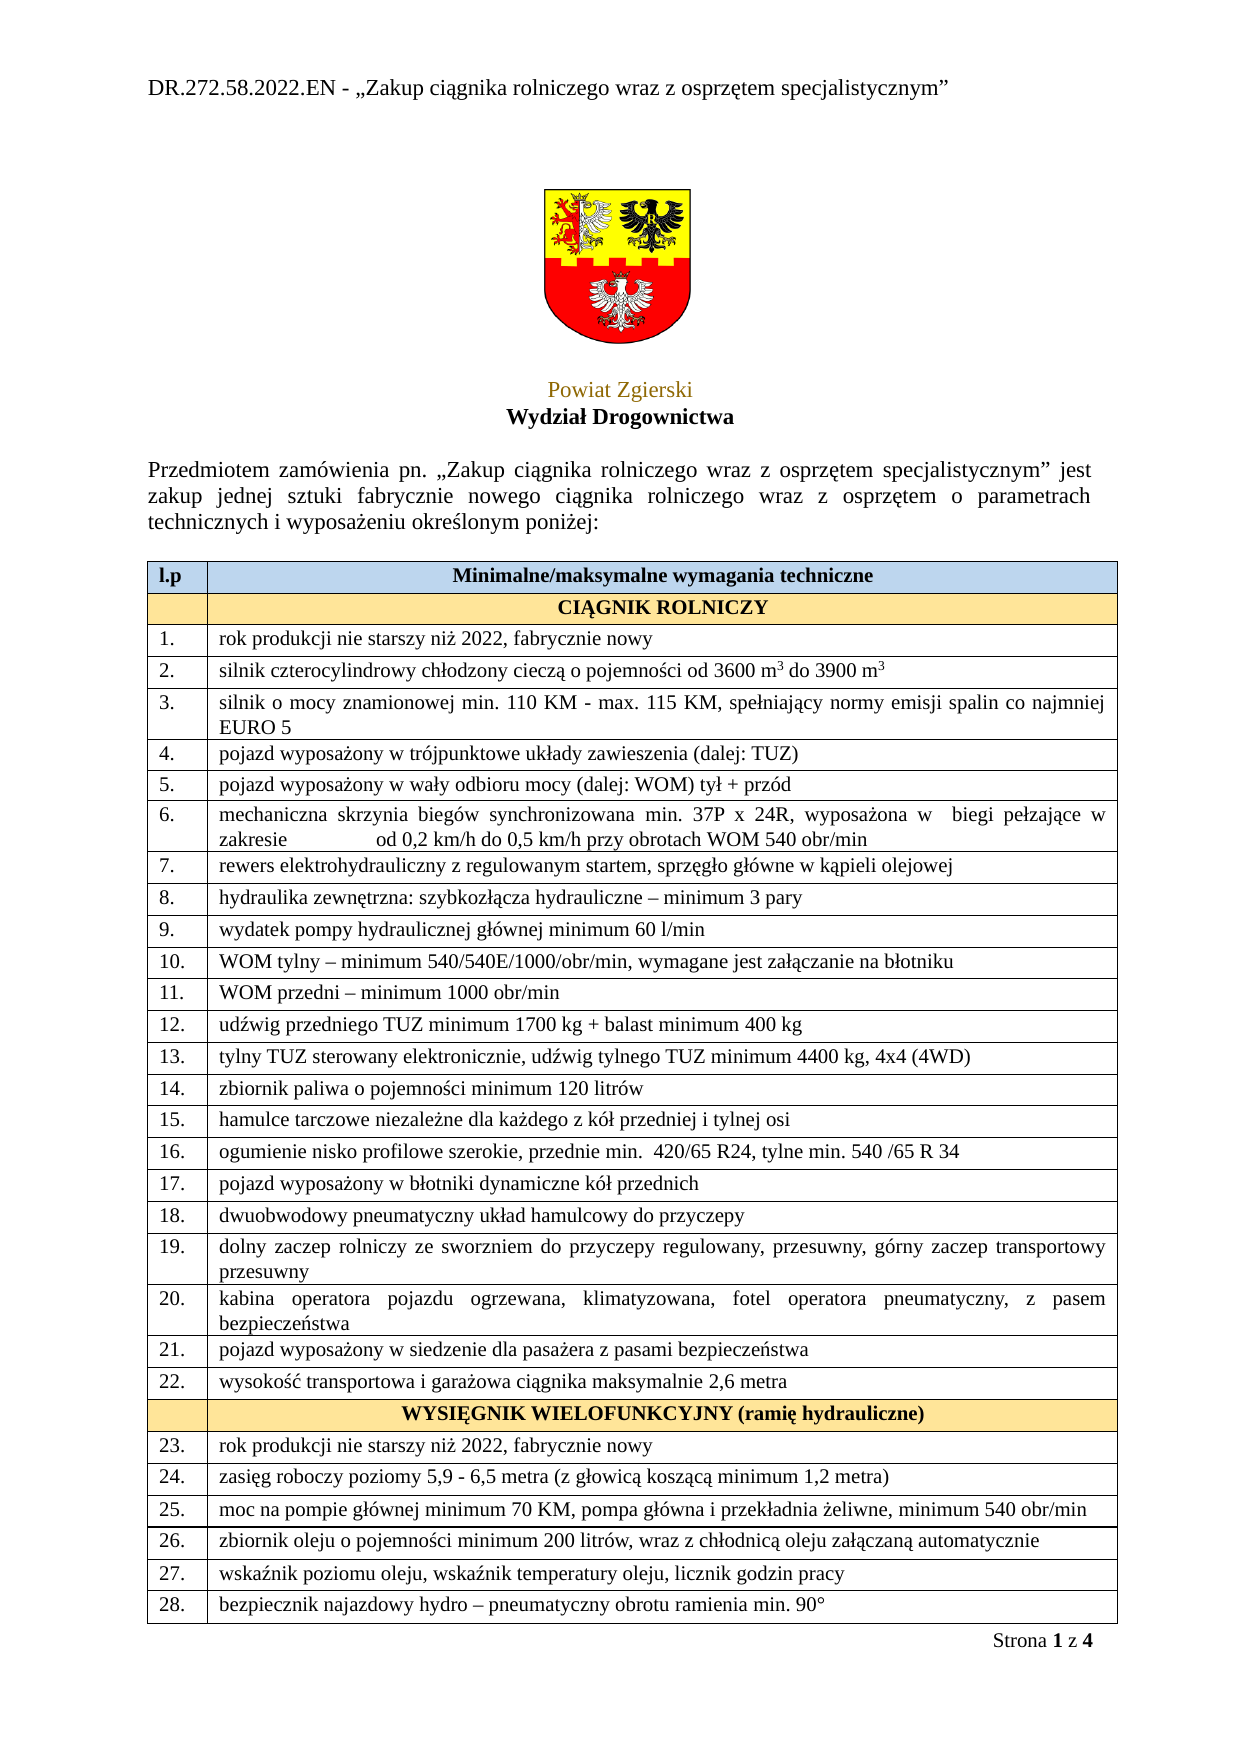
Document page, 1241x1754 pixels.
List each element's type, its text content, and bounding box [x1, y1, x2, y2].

table_header l.p [148, 562, 207, 593]
subtitle Powiat Zgierski [148, 377, 1093, 403]
table_cell 12. [148, 1011, 207, 1042]
table_cell moc na pompie głównej minimum 70 KM, pompa główna i przekładnia żeliwne, minimum 540 obr/min [208, 1496, 1117, 1526]
table_cell 28. [148, 1591, 207, 1622]
table_cell 6. [148, 801, 207, 851]
table_cell 5. [148, 771, 207, 800]
table_cell 14. [148, 1075, 207, 1104]
table_cell 24. [148, 1464, 207, 1494]
table_cell 4. [148, 740, 207, 769]
table_cell rewers elektrohydrauliczny z regulowanym startem, sprzęgło główne w kąpieli olejowej [208, 852, 1117, 883]
table_cell 23. [148, 1432, 207, 1462]
table_cell pojazd wyposażony w siedzenie dla pasażera z pasami bezpieczeństwa [208, 1336, 1117, 1367]
table_cell zbiornik paliwa o pojemności minimum 120 litrów [208, 1075, 1117, 1104]
table_cell bezpiecznik najazdowy hydro – pneumatyczny obrotu ramienia min. 90° [208, 1591, 1117, 1622]
table_cell 17. [148, 1170, 207, 1201]
table_cell rok produkcji nie starszy niż 2022, fabrycznie nowy [208, 625, 1117, 656]
table_cell rok produkcji nie starszy niż 2022, fabrycznie nowy [208, 1432, 1117, 1462]
table_cell wskaźnik poziomu oleju, wskaźnik temperatury oleju, licznik godzin pracy [208, 1560, 1117, 1590]
table_cell [148, 1400, 207, 1431]
table_cell 26. [148, 1528, 207, 1558]
table_cell pojazd wyposażony w trójpunktowe układy zawieszenia (dalej: TUZ) [208, 740, 1117, 769]
table_cell WOM przedni – minimum 1000 obr/min [208, 979, 1117, 1010]
table_cell 11. [148, 979, 207, 1010]
subtitle Wydział Drogownictwa [148, 403, 1093, 429]
table_cell 27. [148, 1560, 207, 1590]
table_cell 7. [148, 852, 207, 883]
subtitle Przedmiotem zamówienia pn. „Zakup ciągnika rolniczego wraz z osprzętem specjalistycznym” jest zakup jednej sztuki fabrycznie nowego ciągnika rolniczego wraz z osprzętem o parametrach technicznych i wyposażeniu określonym poniżej: [148, 456, 1093, 535]
table_cell tylny TUZ sterowany elektronicznie, udźwig tylnego TUZ minimum 4400 kg, 4x4 (4WD) [208, 1043, 1117, 1074]
table_cell pojazd wyposażony w błotniki dynamiczne kół przednich [208, 1170, 1117, 1201]
table_cell WYSIĘGNIK WIELOFUNKCYJNY (ramię hydrauliczne) [208, 1400, 1117, 1431]
table_cell silnik o mocy znamionowej min. 110 KM - max. 115 KM, spełniający normy emisji spalin co najmniej EURO 5 [208, 689, 1117, 739]
table_cell dolny zaczep rolniczy ze sworzniem do przyczepy regulowany, przesuwny, górny zaczep transportowy przesuwny [208, 1234, 1117, 1283]
table_cell CIĄGNIK ROLNICZY [208, 594, 1117, 624]
table_cell 19. [148, 1234, 207, 1283]
table_cell 25. [148, 1496, 207, 1526]
table_cell 16. [148, 1138, 207, 1168]
table_cell hydraulika zewnętrzna: szybkozłącza hydrauliczne – minimum 3 pary [208, 884, 1117, 915]
table_cell wysokość transportowa i garażowa ciągnika maksymalnie 2,6 metra [208, 1368, 1117, 1398]
table_cell 10. [148, 948, 207, 978]
table_cell 21. [148, 1336, 207, 1367]
table_cell silnik czterocylindrowy chłodzony cieczą o pojemności od 3600 m3 do 3900 m3 [208, 657, 1117, 688]
table_cell wydatek pompy hydraulicznej głównej minimum 60 l/min [208, 916, 1117, 947]
table_cell 13. [148, 1043, 207, 1074]
table_cell 20. [148, 1285, 207, 1334]
table_cell ogumienie nisko profilowe szerokie, przednie min. 420/65 R24, tylne min. 540 /65 R 34 [208, 1138, 1117, 1168]
table_cell 2. [148, 657, 207, 688]
table_cell zbiornik oleju o pojemności minimum 200 litrów, wraz z chłodnicą oleju załączaną automatycznie [208, 1528, 1117, 1558]
table_cell hamulce tarczowe niezależne dla każdego z kół przedniej i tylnej osi [208, 1106, 1117, 1137]
table_cell WOM tylny – minimum 540/540E/1000/obr/min, wymagane jest załączanie na błotniku [208, 948, 1117, 978]
table_cell 22. [148, 1368, 207, 1398]
table_cell 18. [148, 1202, 207, 1232]
table_cell udźwig przedniego TUZ minimum 1700 kg + balast minimum 400 kg [208, 1011, 1117, 1042]
table_cell zasięg roboczy poziomy 5,9 - 6,5 metra (z głowicą koszącą minimum 1,2 metra) [208, 1464, 1117, 1494]
table_cell pojazd wyposażony w wały odbioru mocy (dalej: WOM) tył + przód [208, 771, 1117, 800]
table_cell mechaniczna skrzynia biegów synchronizowana min. 37P x 24R, wyposażona w biegi pełzające w zakresie od 0,2 km/h do 0,5 km/h przy obrotach WOM 540 obr/min [208, 801, 1117, 851]
table_header Minimalne/maksymalne wymagania techniczne [208, 562, 1117, 593]
table_cell 15. [148, 1106, 207, 1137]
table_cell 8. [148, 884, 207, 915]
table_cell dwuobwodowy pneumatyczny układ hamulcowy do przyczepy [208, 1202, 1117, 1232]
table_cell [148, 594, 207, 624]
table_cell 3. [148, 689, 207, 739]
table_cell 9. [148, 916, 207, 947]
table_cell 1. [148, 625, 207, 656]
table_cell kabina operatora pojazdu ogrzewana, klimatyzowana, fotel operatora pneumatyczny, z pasem bezpieczeństwa [208, 1285, 1117, 1334]
